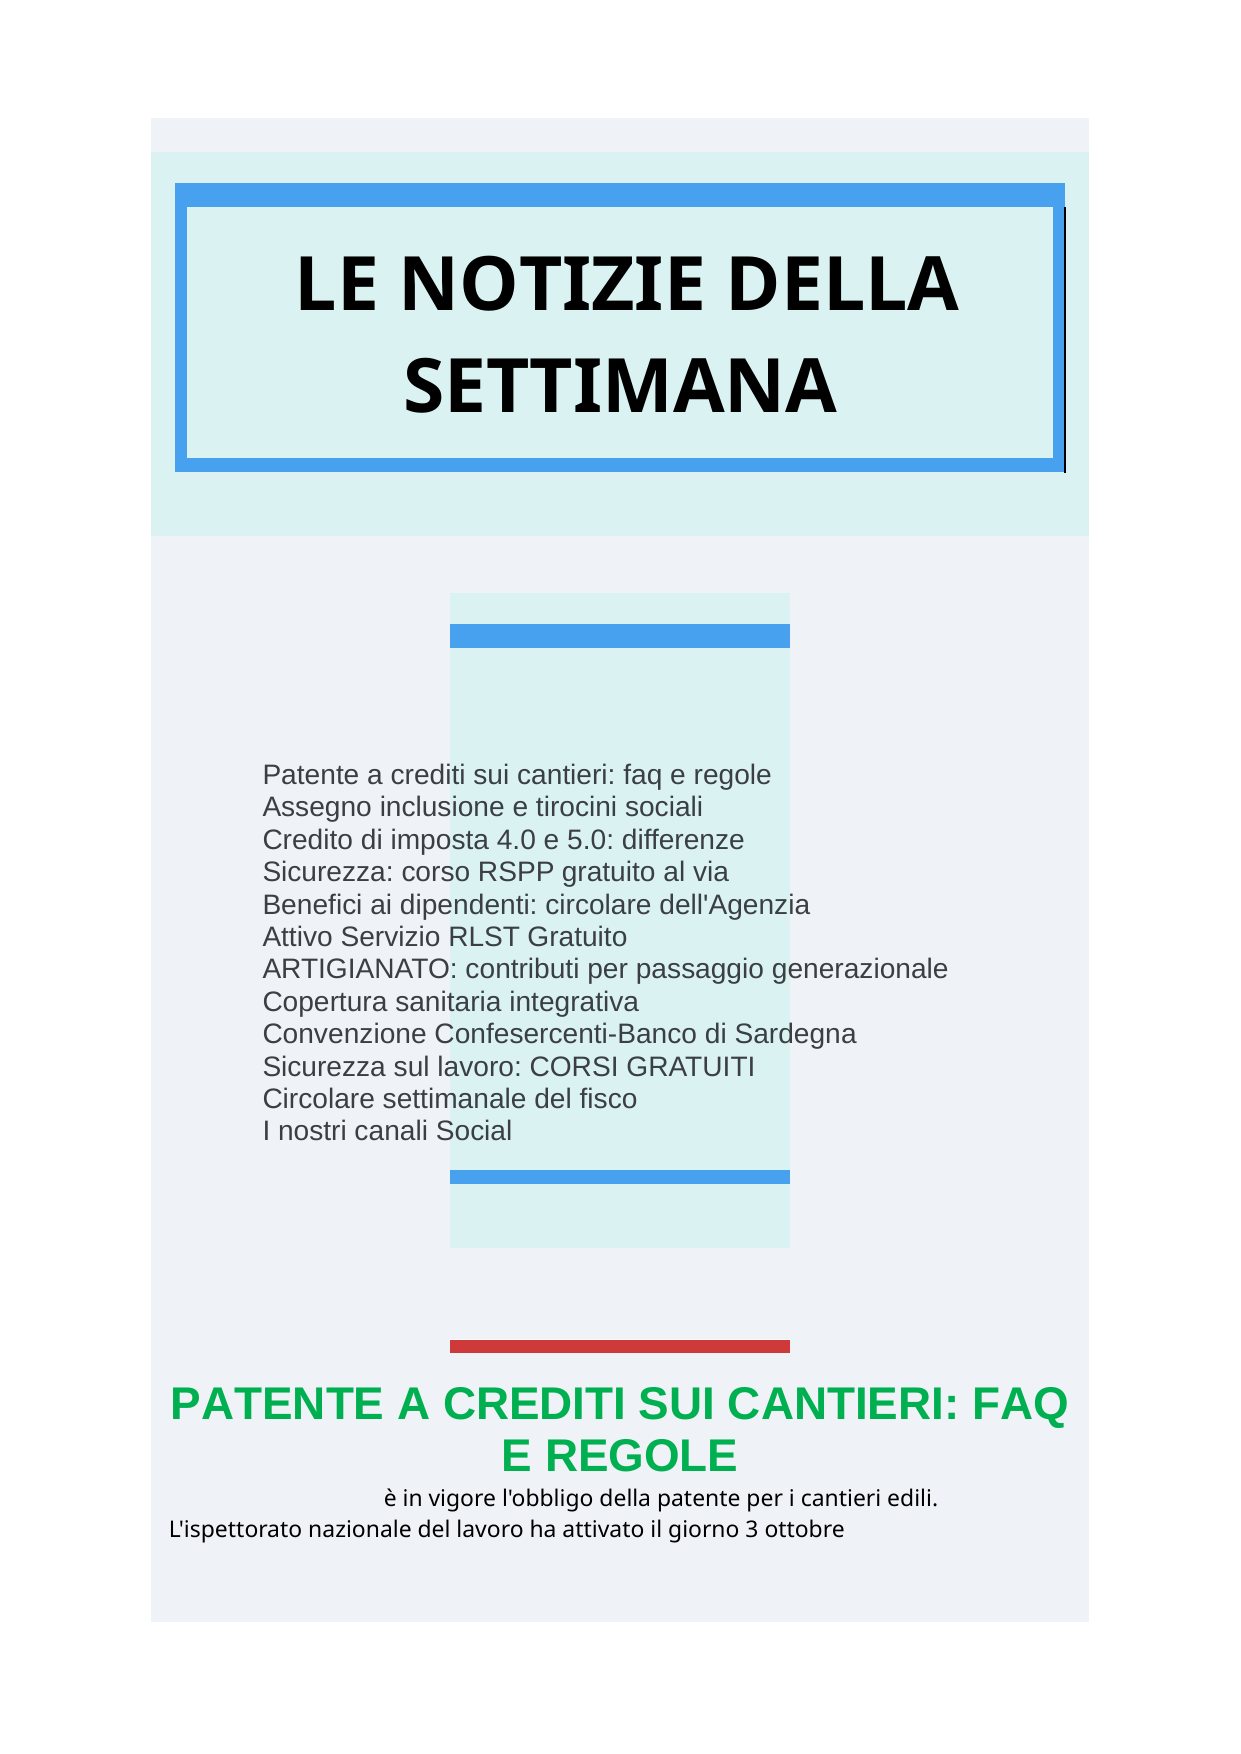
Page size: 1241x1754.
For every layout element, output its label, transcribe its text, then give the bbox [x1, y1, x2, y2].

table_cell LE NOTIZIE DELLA SETTIMANA [187, 207, 1053, 458]
table_cell ­ [1053, 458, 1064, 472]
table_header [1065, 536, 1089, 1622]
table_header [450, 588, 790, 593]
table_header [441, 907, 450, 912]
table_header [450, 1248, 790, 1339]
table_header [1089, 118, 1122, 1622]
table_header [440, 1122, 450, 1130]
table_header [151, 504, 1089, 536]
table_header [790, 536, 1065, 1622]
table_header [118, 118, 151, 1622]
table_header [1042, 1392, 1060, 1414]
table_header [1065, 183, 1089, 473]
table_header [450, 1568, 790, 1599]
table_header [151, 536, 175, 1622]
table_header [441, 803, 450, 810]
table_cell ­ [187, 458, 1053, 472]
table_header [450, 560, 790, 588]
table_cell ­ [175, 458, 187, 472]
table_cell PATENTE A CREDITI SUI CANTIERI: FAQ E REGOLE Dal 1° ottobre 2024 è in vigore l'obbligo della patente per i cantieri edili. L'ispettorato nazionale del lavoro ha attivato il giorno 3 ottobre la piattaforma per le domande telematiche per il rilascio della patente. Resta possibile anche inviare una PEC di autocertificazione come da modello allegato alla circolare 4 2024, che sarà valida però solo fino al 1 novembre, mentre nel frattempo va inviata la domanda telematica. L'ispettorato ha messo anche a disposizione un indirizzo mail per le richieste di patenteACrediti_FAQ@ispettorato.gov.it. Il 7 ottobre 2024 sono state pubblicate le prime risposte con chiarimenti ad esempio in tema di nomina del RSPP e redazione del DVR per ogni unità produttiva e ogni datore di lavoro. CONTINUA A LEGGERE QUI [450, 1353, 790, 1568]
table_header ­ [450, 1340, 790, 1353]
table_header [450, 593, 790, 624]
table_header [151, 147, 1089, 152]
table_cell ­ [450, 1170, 790, 1184]
table_header [450, 1599, 790, 1622]
table_header ­ [450, 624, 790, 648]
table_header [151, 118, 1089, 147]
table_header [151, 152, 1089, 183]
table_header [438, 1026, 450, 1041]
table_cell ­ [1053, 207, 1064, 458]
table_header ­ [175, 183, 187, 207]
table_cell Sommario Patente a crediti sui cantieri: faq e regole Assegno inclusione e tirocini sociali Credito di imposta 4.0 e 5.0: differenze Sicurezza: corso RSPP gratuito al via Benefici ai dipendenti: circolare dell'Agenzia Attivo Servizio RLST Gratuito ARTIGIANATO: contributi per passaggio generazionale Copertura sanitaria integrativa Convenzione Confesercenti-Banco di Sardegna Sicurezza sul lavoro: CORSI GRATUITI Circolare settimanale del fisco I nostri canali Social [450, 648, 790, 1170]
table_header [180, 1393, 192, 1403]
table_header [175, 536, 450, 1622]
table_header [450, 1185, 790, 1216]
table_cell ­ [175, 207, 187, 458]
table_header [151, 183, 175, 473]
table_header [450, 536, 790, 560]
table_header [151, 473, 1089, 504]
table_header [450, 1216, 790, 1245]
table_header ­ [1053, 183, 1065, 207]
table_header ­ [187, 183, 1053, 207]
